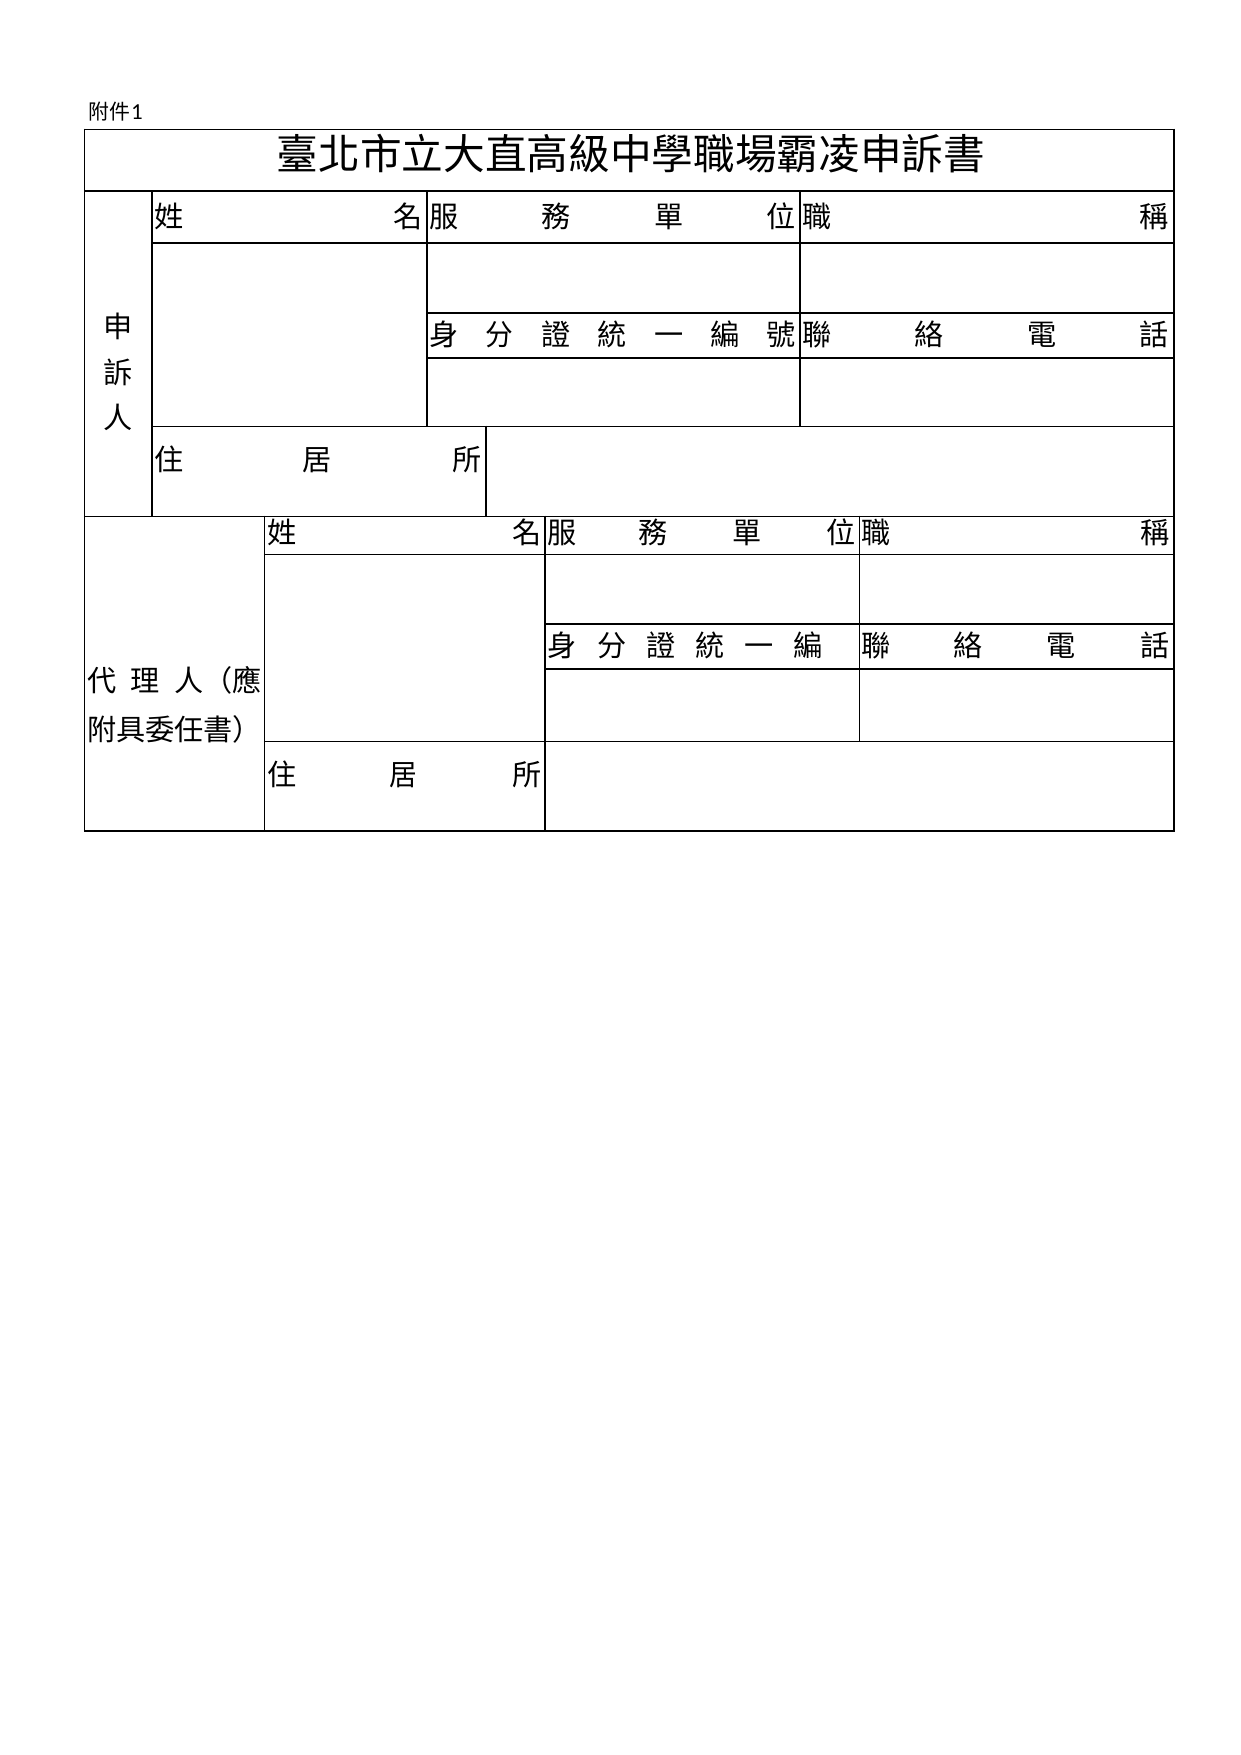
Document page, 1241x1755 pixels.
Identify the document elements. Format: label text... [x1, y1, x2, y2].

table_cell 代 理 人（應 附具委任書） [85, 517, 264, 830]
table_cell 姓 名 [265, 517, 544, 554]
table_cell 聯 絡 電 話 [860, 625, 1173, 668]
table_cell 住 居 所 [265, 742, 544, 830]
table_cell [860, 555, 1173, 623]
table_cell [801, 359, 1173, 426]
table_cell 服 務 單 位 [546, 517, 859, 554]
table_cell 身 分 證 統 一 編 號 [546, 625, 859, 668]
table_cell [428, 244, 799, 312]
table_cell [487, 427, 1173, 516]
table_header 臺北市立大直高級中學職場霸凌申訴書 [85, 130, 1173, 190]
table_cell 住 居 所 [153, 427, 485, 516]
table_cell [153, 244, 426, 426]
table_cell 姓 名 [153, 192, 426, 242]
table_cell 職 稱 [860, 517, 1173, 554]
table_cell 聯 絡 電 話 [801, 314, 1173, 357]
table_cell [546, 555, 859, 623]
table_cell 職 稱 [801, 192, 1173, 242]
table_cell [801, 244, 1173, 312]
table_cell 身 分 證 統 一 編 號 [428, 314, 799, 357]
table_cell [546, 742, 1173, 830]
table_cell [265, 555, 544, 741]
table_cell [546, 670, 859, 741]
table_cell [428, 359, 799, 426]
table_cell [860, 670, 1173, 741]
table_cell 申 訴 人 [85, 192, 151, 516]
table_cell 服 務 單 位 [428, 192, 799, 242]
